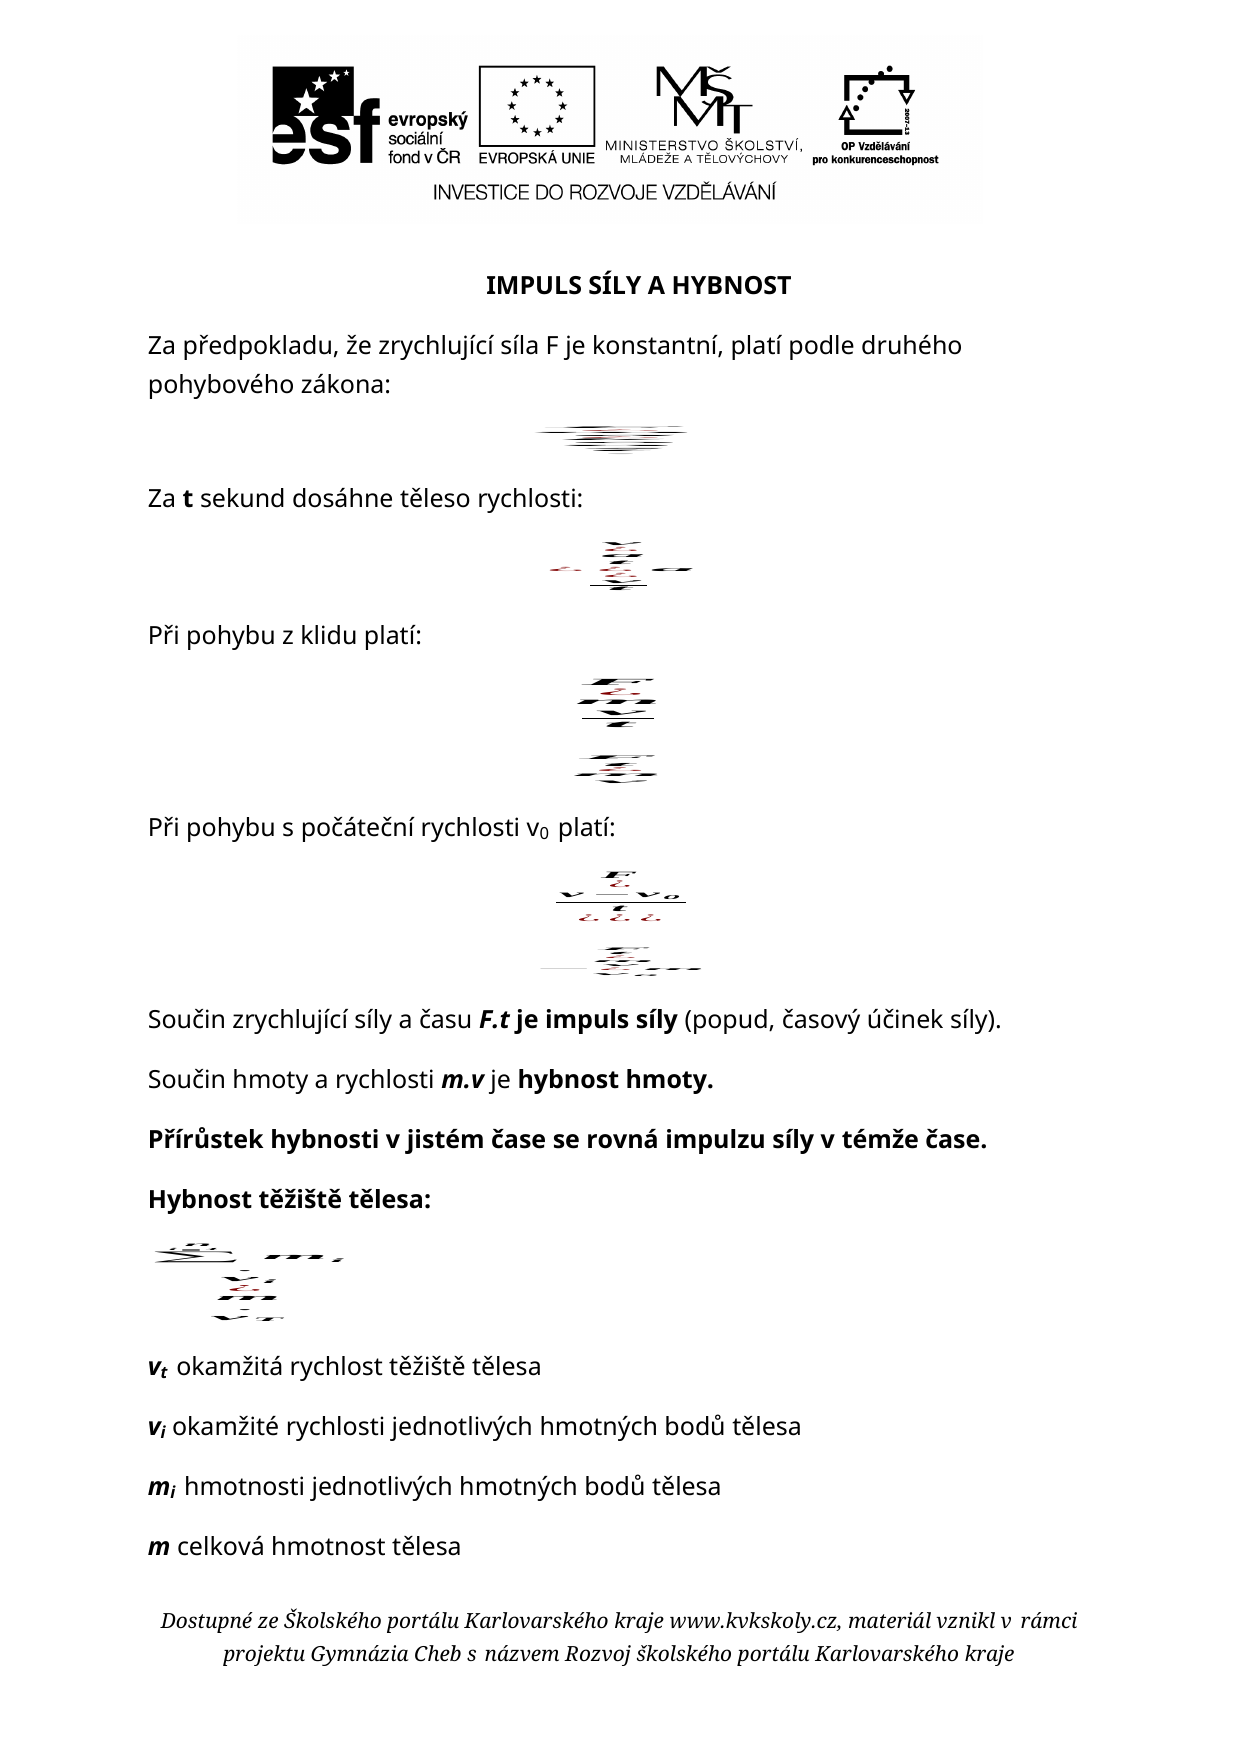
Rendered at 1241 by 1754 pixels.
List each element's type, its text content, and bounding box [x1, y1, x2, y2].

text Přírůstek hybnosti v jistém čase se rovná impulzu síly v témže čase. [148, 1122, 1093, 1156]
text Při pohybu z klidu platí: [148, 617, 1093, 652]
text vi okamžité rychlosti jednotlivých hmotných bodů tělesa [148, 1409, 1093, 1443]
text m celková hmotnost tělesa [148, 1529, 1093, 1563]
text IMPULS SÍLY A HYBNOST [185, 268, 1093, 302]
text Za předpokladu, že zrychlující síla F je konstantní, platí podle druhého pohybového zákona: [148, 328, 1093, 401]
text vt okamžitá rychlost těžiště tělesa [148, 1349, 1093, 1383]
text mi hmotnosti jednotlivých hmotných bodů tělesa [148, 1469, 1093, 1503]
text Součin hmoty a rychlosti m.v je hybnost hmoty. [148, 1062, 1093, 1096]
text Za t sekund dosáhne těleso rychlosti: [148, 480, 1093, 514]
text Hybnost těžiště tělesa: [148, 1182, 1093, 1216]
text Součin zrychlující síly a času F.t je impuls síly (popud, časový účinek síly). [148, 1002, 1093, 1036]
text Při pohybu s počáteční rychlosti v0 platí: [148, 810, 1093, 844]
